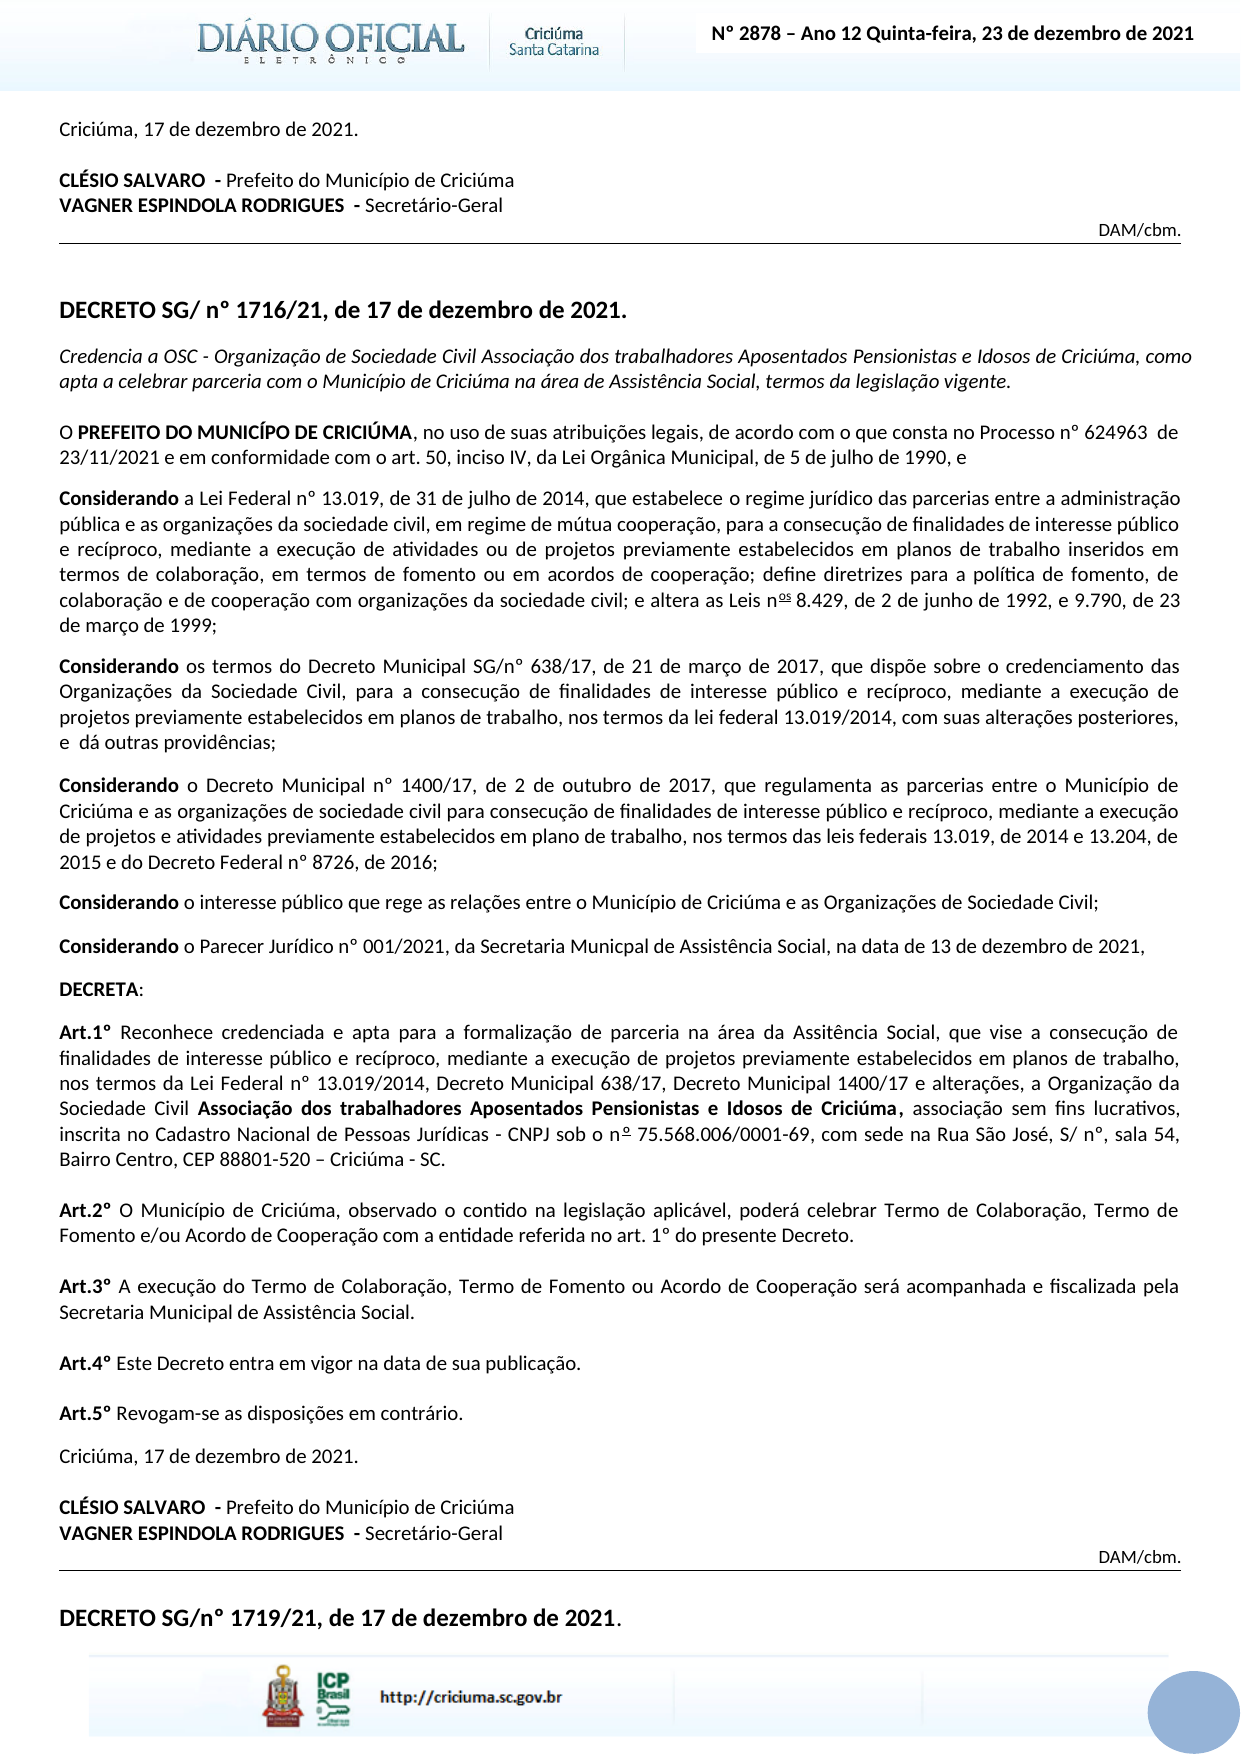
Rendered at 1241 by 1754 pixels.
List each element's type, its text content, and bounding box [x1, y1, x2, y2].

text Considerando o Decreto Municipal nº 1400/17, de 2 de outubro de 2017, que regulamenta as parcerias entre o Município de Criciúma e as organizações de sociedade civil para consecução de finalidades de interesse público e recíproco, mediante a execução de projetos e atividades previamente estabelecidos em plano de trabalho, nos termos das leis federais 13.019, de 2014 e 13.204, de 2015 e do Decreto Federal nº 8726, de 2016; [59, 773, 1181, 874]
text Considerando o Parecer Jurídico nº 001/2021, da Secretaria Municpal de Assistência Social, na data de 13 de dezembro de 2021, [59, 933, 1181, 958]
text CLÉSIO SALVARO - Prefeito do Município de Criciúma [59, 1494, 1240, 1520]
text VAGNER ESPINDOLA RODRIGUES - Secretário-Geral [59, 192, 1240, 218]
text Art.3º A execução do Termo de Colaboração, Termo de Fomento ou Acordo de Cooperação será acompanhada e fiscalizada pela Secretaria Municipal de Assistência Social. [59, 1273, 1181, 1324]
text DECRETO SG/ nº 1716/21, de 17 de dezembro de 2021. [59, 294, 1181, 325]
text Considerando os termos do Decreto Municipal SG/nº 638/17, de 21 de março de 2017, que dispõe sobre o credenciamento das Organizações da Sociedade Civil, para a consecução de finalidades de interesse público e recíproco, mediante a execução de projetos previamente estabelecidos em planos de trabalho, nos termos da lei federal 13.019/2014, com suas alterações posteriores, e dá outras providências; [59, 653, 1181, 755]
text Considerando o interesse público que rege as relações entre o Município de Criciúma e as Organizações de Sociedade Civil; [59, 889, 1181, 915]
text VAGNER ESPINDOLA RODRIGUES - Secretário-Geral [59, 1520, 1240, 1545]
text Criciúma, 17 de dezembro de 2021. [59, 1444, 1181, 1469]
text DAM/cbm. [59, 1545, 1181, 1570]
text CLÉSIO SALVARO - Prefeito do Município de Criciúma [59, 167, 1240, 192]
text Credencia a OSC - Organização de Sociedade Civil Associação dos trabalhadores Aposentados Pensionistas e Idosos de Criciúma, como apta a celebrar parceria com o Município de Criciúma na área de Assistência Social, termos da legislação vigente. [59, 343, 1196, 394]
text Art.1º Reconhece credenciada e apta para a formalização de parceria na área da Assitência Social, que vise a consecução de finalidades de interesse público e recíproco, mediante a execução de projetos previamente estabelecidos em planos de trabalho, nos termos da Lei Federal nº 13.019/2014, Decreto Municipal 638/17, Decreto Municipal 1400/17 e alterações, a Organização da Sociedade Civil Associação dos trabalhadores Aposentados Pensionistas e Idosos de Criciúma, associação sem fins lucrativos, inscrita no Cadastro Nacional de Pessoas Jurídicas - CNPJ sob o nº 75.568.006/0001-69, com sede na Rua São José, S/ nº, sala 54, Bairro Centro, CEP 88801-520 – Criciúma - SC. [59, 1019, 1181, 1172]
text Art.4º Este Decreto entra em vigor na data de sua publicação. [59, 1350, 1181, 1375]
text DECRETO SG/nº 1719/21, de 17 de dezembro de 2021. [59, 1602, 1181, 1632]
text DAM/cbm. [59, 218, 1181, 243]
text DECRETA: [59, 976, 1181, 1001]
text Considerando a Lei Federal nº 13.019, de 31 de julho de 2014, que estabelece o regime jurídico das parcerias entre a administração pública e as organizações da sociedade civil, em regime de mútua cooperação, para a consecução de finalidades de interesse público e recíproco, mediante a execução de atividades ou de projetos previamente estabelecidos em planos de trabalho inseridos em termos de colaboração, em termos de fomento ou em acordos de cooperação; define diretrizes para a política de fomento, de colaboração e de cooperação com organizações da sociedade civil; e altera as Leis nos 8.429, de 2 de junho de 1992, e 9.790, de 23 de março de 1999; [59, 485, 1181, 638]
text Art.5º Revogam-se as disposições em contrário. [59, 1401, 1181, 1426]
text Art.2º O Município de Criciúma, observado o contido na legislação aplicável, poderá celebrar Termo de Colaboração, Termo de Fomento e/ou Acordo de Cooperação com a entidade referida no art. 1º do presente Decreto. [59, 1197, 1181, 1248]
text O PREFEITO DO MUNICÍPO DE CRICIÚMA, no uso de suas atribuições legais, de acordo com o que consta no Processo nº 624963 de 23/11/2021 e em conformidade com o art. 50, inciso IV, da Lei Orgânica Municipal, de 5 de julho de 1990, e [59, 419, 1181, 470]
text Criciúma, 17 de dezembro de 2021. [59, 116, 1181, 141]
